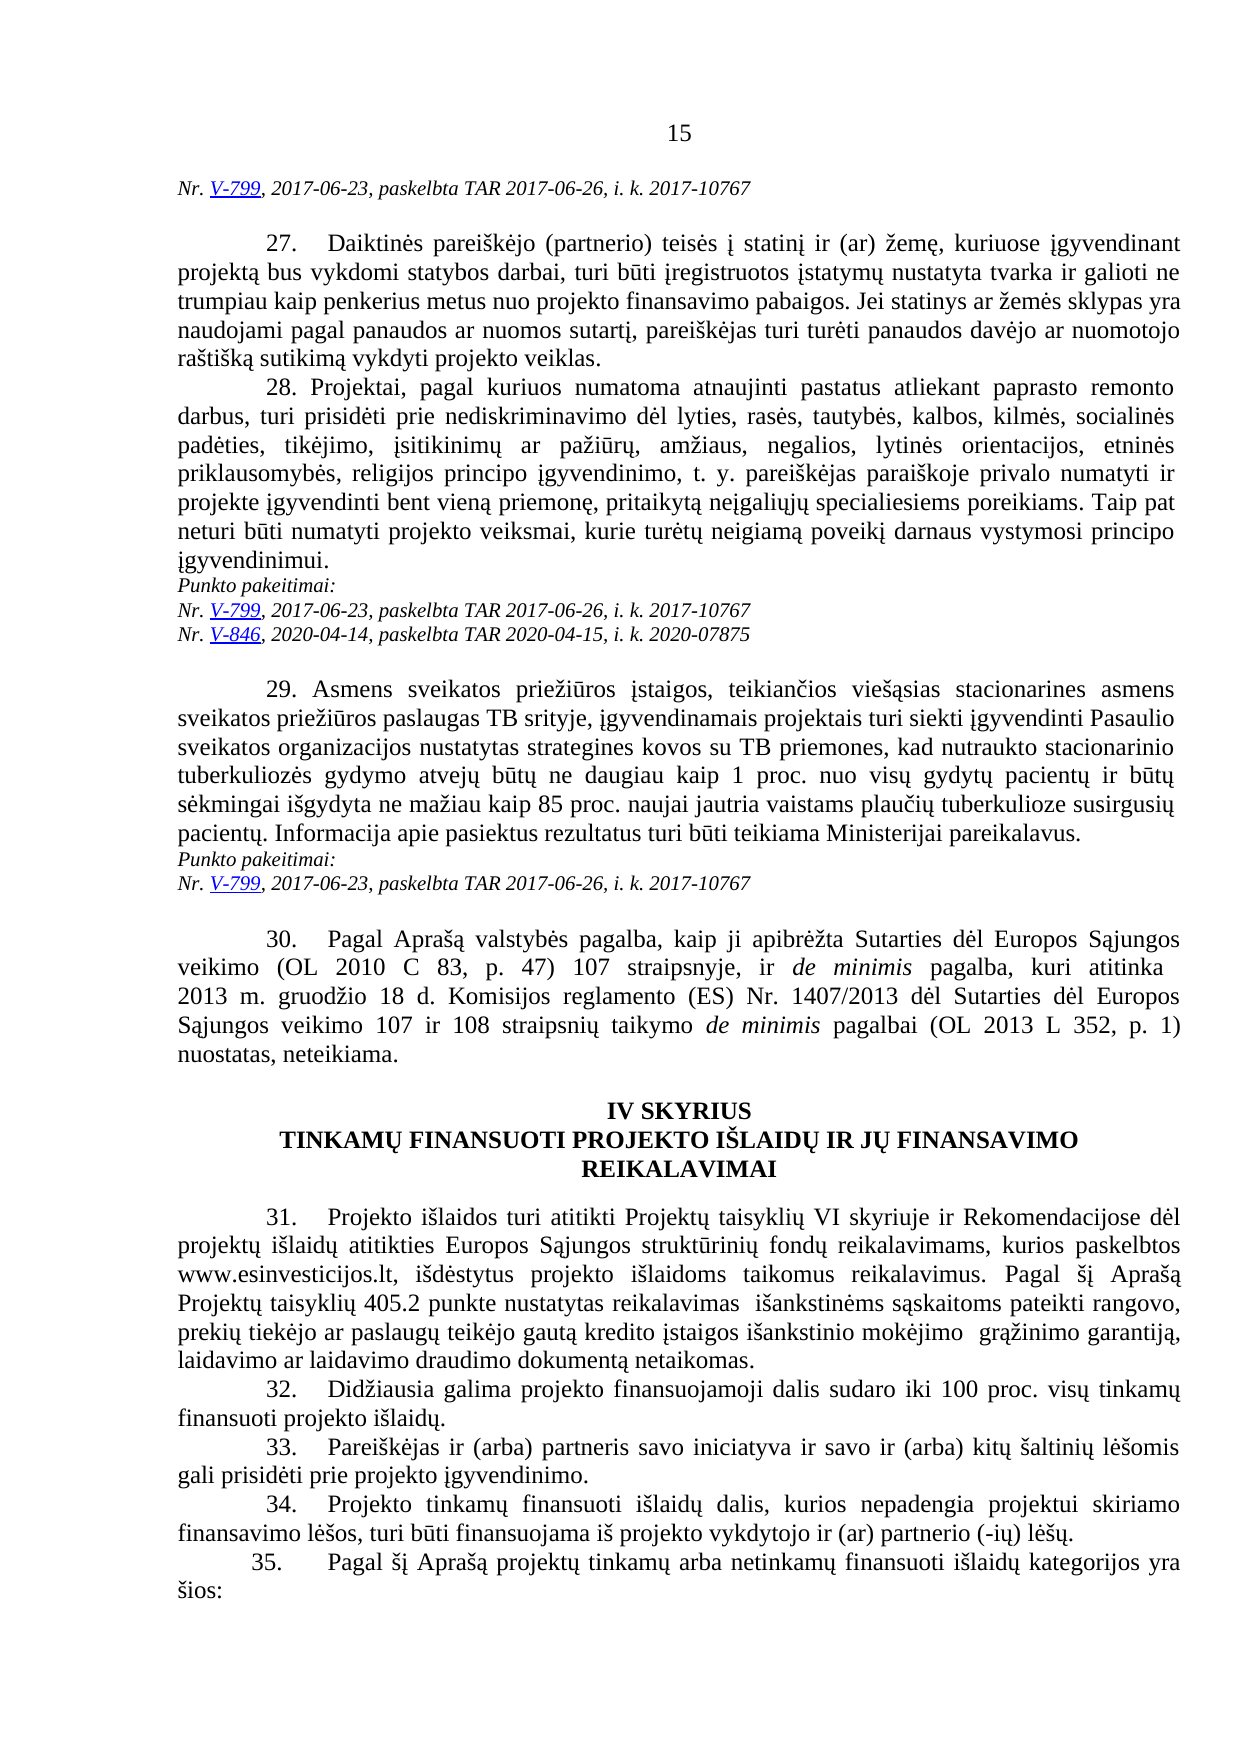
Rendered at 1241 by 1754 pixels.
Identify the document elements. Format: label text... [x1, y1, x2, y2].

text Punkto pakeitimai: [177, 847, 1181, 871]
text Nr. V-799, 2017-06-23, paskelbta TAR 2017-06-26, i. k. 2017-10767 [177, 597, 1181, 622]
text 28. Projektai, pagal kuriuos numatoma atnaujinti pastatus atliekant paprasto remonto darbus, turi prisidėti prie nediskriminavimo dėl lyties, rasės, tautybės, kalbos, kilmės, socialinės padėties, tikėjimo, įsitikinimų ar pažiūrų, amžiaus, negalios, lytinės orientacijos, etninės priklausomybės, religijos principo įgyvendinimo, t. y. pareiškėjas paraiškoje privalo numatyti ir projekte įgyvendinti bent vieną priemonę, pritaikytą neįgaliųjų specialiesiems poreikiams. Taip pat neturi būti numatyti projekto veiksmai, kurie turėtų neigiamą poveikį darnaus vystymosi principo įgyvendinimui. [177, 372, 1175, 573]
text TINKAMŲ FINANSUOTI PROJEKTO IŠLAIDŲ IR JŲ FINANSAVIMO [177, 1125, 1181, 1154]
text 31. Projekto išlaidos turi atitikti Projektų taisyklių VI skyriuje ir Rekomendacijose dėl projektų išlaidų atitikties Europos Sąjungos struktūrinių fondų reikalavimams, kurios paskelbtos www.esinvesticijos.lt, išdėstytus projekto išlaidoms taikomus reikalavimus. Pagal šį Aprašą Projektų taisyklių 405.2 punkte nustatytas reikalavimas išankstinėms sąskaitoms pateikti rangovo, prekių tiekėjo ar paslaugų teikėjo gautą kredito įstaigos išankstinio mokėjimo grąžinimo garantiją, laidavimo ar laidavimo draudimo dokumentą netaikomas. [177, 1202, 1181, 1374]
text 27. Daiktinės pareiškėjo (partnerio) teisės į statinį ir (ar) žemę, kuriuose įgyvendinant projektą bus vykdomi statybos darbai, turi būti įregistruotos įstatymų nustatyta tvarka ir galioti ne trumpiau kaip penkerius metus nuo projekto finansavimo pabaigos. Jei statinys ar žemės sklypas yra naudojami pagal panaudos ar nuomos sutartį, pareiškėjas turi turėti panaudos davėjo ar nuomotojo raštišką sutikimą vykdyti projekto veiklas. [177, 228, 1181, 372]
text REIKALAVIMAI [177, 1154, 1181, 1182]
text 32. Didžiausia galima projekto finansuojamoji dalis sudaro iki 100 proc. visų tinkamų finansuoti projekto išlaidų. [177, 1374, 1181, 1432]
text 34. Projekto tinkamų finansuoti išlaidų dalis, kurios nepadengia projektui skiriamo finansavimo lėšos, turi būti finansuojama iš projekto vykdytojo ir (ar) partnerio (-ių) lėšų. [177, 1489, 1181, 1547]
text IV SKYRIUS [177, 1096, 1181, 1125]
text Nr. V-846, 2020-04-14, paskelbta TAR 2020-04-15, i. k. 2020-07875 [177, 622, 1181, 646]
text 35. Pagal šį Aprašą projektų tinkamų arba netinkamų finansuoti išlaidų kategorijos yra šios: [177, 1547, 1181, 1604]
text Punkto pakeitimai: [177, 573, 1181, 597]
text Nr. V-799, 2017-06-23, paskelbta TAR 2017-06-26, i. k. 2017-10767 [177, 176, 1181, 200]
text 33. Pareiškėjas ir (arba) partneris savo iniciatyva ir savo ir (arba) kitų šaltinių lėšomis gali prisidėti prie projekto įgyvendinimo. [177, 1432, 1181, 1489]
text 30. Pagal Aprašą valstybės pagalba, kaip ji apibrėžta Sutarties dėl Europos Sąjungos veikimo (OL 2010 C 83, p. 47) 107 straipsnyje, ir de minimis pagalba, kuri atitinka 2013 m. gruodžio 18 d. Komisijos reglamento (ES) Nr. 1407/2013 dėl Sutarties dėl Europos Sąjungos veikimo 107 ir 108 straipsnių taikymo de minimis pagalbai (OL 2013 L 352, p. 1) nuostatas, neteikiama. [177, 924, 1181, 1067]
text Nr. V-799, 2017-06-23, paskelbta TAR 2017-06-26, i. k. 2017-10767 [177, 871, 1181, 895]
text 29. Asmens sveikatos priežiūros įstaigos, teikiančios viešąsias stacionarines asmens sveikatos priežiūros paslaugas TB srityje, įgyvendinamais projektais turi siekti įgyvendinti Pasaulio sveikatos organizacijos nustatytas strategines kovos su TB priemones, kad nutraukto stacionarinio tuberkuliozės gydymo atvejų būtų ne daugiau kaip 1 proc. nuo visų gydytų pacientų ir būtų sėkmingai išgydyta ne mažiau kaip 85 proc. naujai jautria vaistams plaučių tuberkulioze susirgusių pacientų. Informacija apie pasiektus rezultatus turi būti teikiama Ministerijai pareikalavus. [177, 674, 1175, 847]
